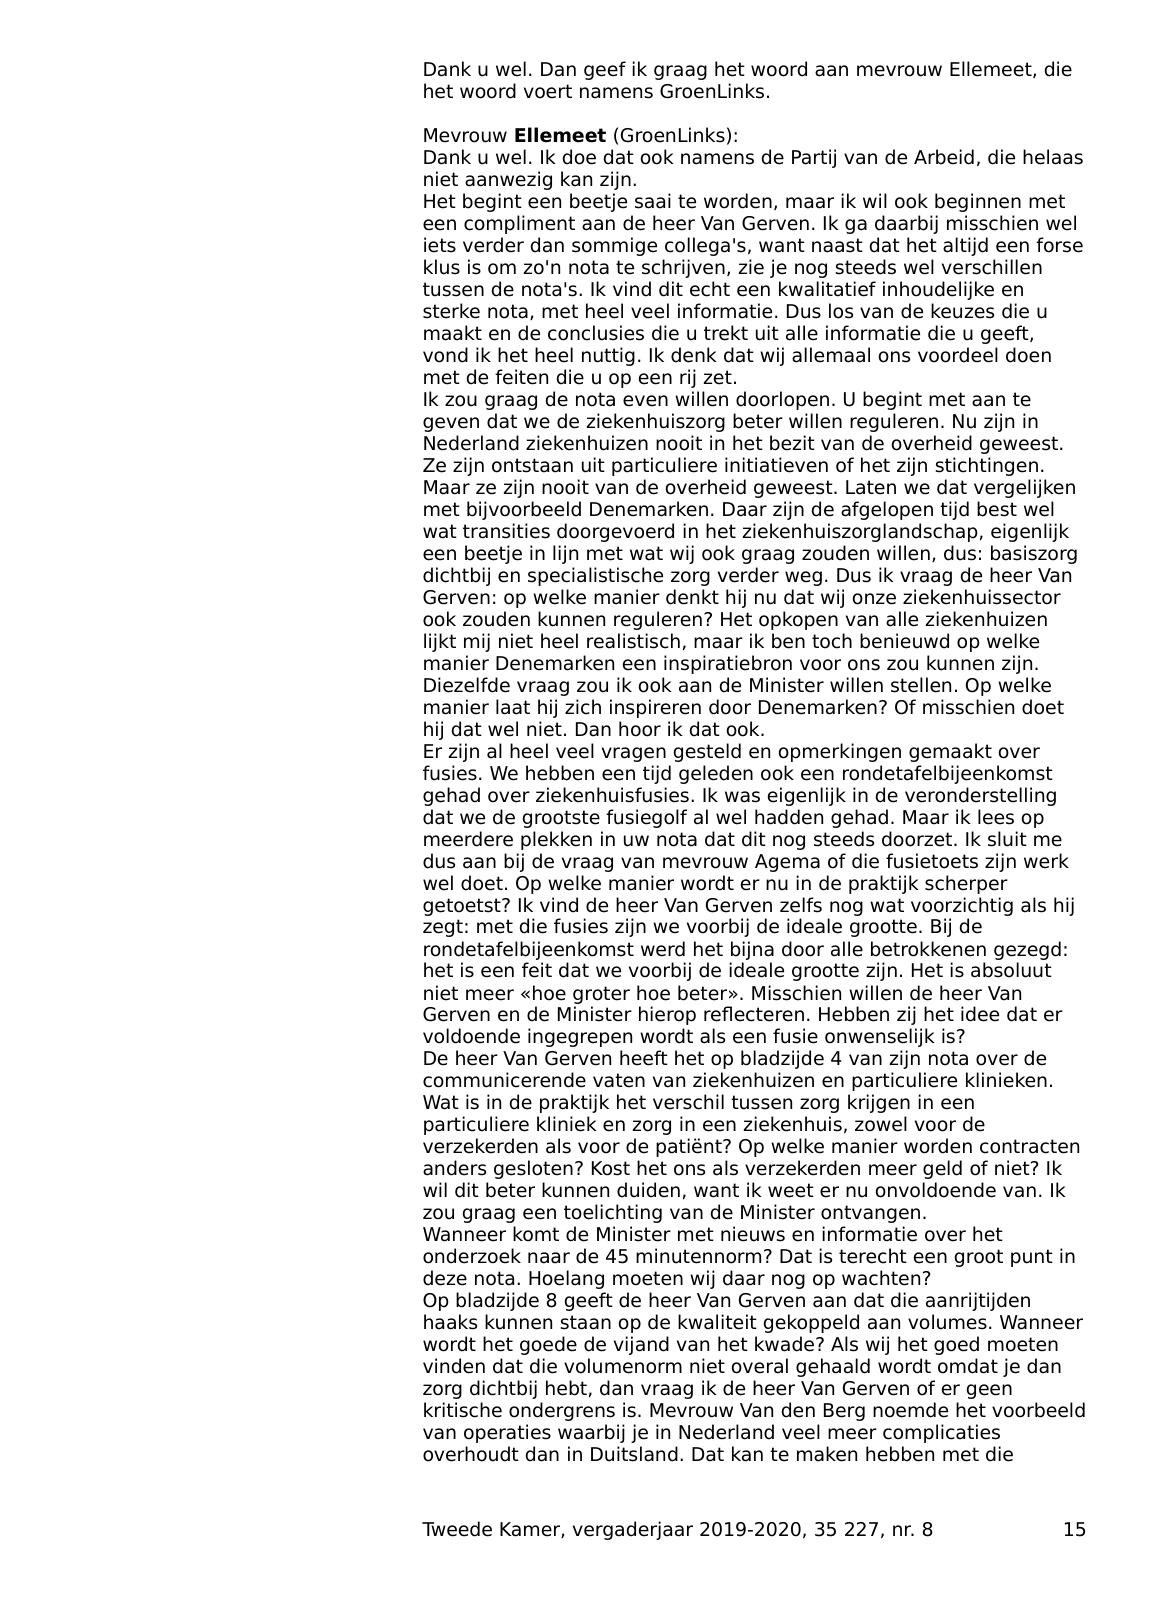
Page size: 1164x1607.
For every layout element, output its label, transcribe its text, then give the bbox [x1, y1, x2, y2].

text De heer Van Gerven heeft het op bladzijde 4 van zijn nota over de communicerende vaten van ziekenhuizen en particuliere klinieken. Wat is in de praktijk het verschil tussen zorg krijgen in een particuliere kliniek en zorg in een ziekenhuis, zowel voor de verzekerden als voor de patiënt? Op welke manier worden contracten anders gesloten? Kost het ons als verzekerden meer geld of niet? Ik wil dit beter kunnen duiden, want ik weet er nu onvoldoende van. Ik zou graag een toelichting van de Minister ontvangen. [422, 1048, 1087, 1224]
text Dank u wel. Ik doe dat ook namens de Partij van de Arbeid, die helaas niet aanwezig kan zijn. [422, 147, 1087, 191]
text Er zijn al heel veel vragen gesteld en opmerkingen gemaakt over fusies. We hebben een tijd geleden ook een rondetafelbijeenkomst gehad over ziekenhuisfusies. Ik was eigenlijk in de veronderstelling dat we de grootste fusiegolf al wel hadden gehad. Maar ik lees op meerdere plekken in uw nota dat dit nog steeds doorzet. Ik sluit me dus aan bij de vraag van mevrouw Agema of die fusietoets zijn werk wel doet. Op welke manier wordt er nu in de praktijk scherper getoetst? Ik vind de heer Van Gerven zelfs nog wat voorzichtig als hij zegt: met die fusies zijn we voorbij de ideale grootte. Bij de rondetafelbijeenkomst werd het bijna door alle betrokkenen gezegd: het is een feit dat we voorbij de ideale grootte zijn. Het is absoluut niet meer «hoe groter hoe beter». Misschien willen de heer Van Gerven en de Minister hierop reflecteren. Hebben zij het idee dat er voldoende ingegrepen wordt als een fusie onwenselijk is? [422, 741, 1087, 1048]
text Dank u wel. Dan geef ik graag het woord aan mevrouw Ellemeet, die het woord voert namens GroenLinks. [422, 59, 1087, 103]
text Op bladzijde 8 geeft de heer Van Gerven aan dat die aanrijtijden haaks kunnen staan op de kwaliteit gekoppeld aan volumes. Wanneer wordt het goede de vijand van het kwade? Als wij het goed moeten vinden dat die volumenorm niet overal gehaald wordt omdat je dan zorg dichtbij hebt, dan vraag ik de heer Van Gerven of er geen kritische ondergrens is. Mevrouw Van den Berg noemde het voorbeeld van operaties waarbij je in Nederland veel meer complicaties overhoudt dan in Duitsland. Dat kan te maken hebben met die [422, 1290, 1087, 1466]
text Mevrouw Ellemeet (GroenLinks): [422, 125, 1087, 147]
text Ik zou graag de nota even willen doorlopen. U begint met aan te geven dat we de ziekenhuiszorg beter willen reguleren. Nu zijn in Nederland ziekenhuizen nooit in het bezit van de overheid geweest. Ze zijn ontstaan uit particuliere initiatieven of het zijn stichtingen. Maar ze zijn nooit van de overheid geweest. Laten we dat vergelijken met bijvoorbeeld Denemarken. Daar zijn de afgelopen tijd best wel wat transities doorgevoerd in het ziekenhuiszorglandschap, eigenlijk een beetje in lijn met wat wij ook graag zouden willen, dus: basiszorg dichtbij en specialistische zorg verder weg. Dus ik vraag de heer Van Gerven: op welke manier denkt hij nu dat wij onze ziekenhuissector ook zouden kunnen reguleren? Het opkopen van alle ziekenhuizen lijkt mij niet heel realistisch, maar ik ben toch benieuwd op welke manier Denemarken een inspiratiebron voor ons zou kunnen zijn. Diezelfde vraag zou ik ook aan de Minister willen stellen. Op welke manier laat hij zich inspireren door Denemarken? Of misschien doet hij dat wel niet. Dan hoor ik dat ook. [422, 389, 1087, 741]
text Het begint een beetje saai te worden, maar ik wil ook beginnen met een compliment aan de heer Van Gerven. Ik ga daarbij misschien wel iets verder dan sommige collega's, want naast dat het altijd een forse klus is om zo'n nota te schrijven, zie je nog steeds wel verschillen tussen de nota's. Ik vind dit echt een kwalitatief inhoudelijke en sterke nota, met heel veel informatie. Dus los van de keuzes die u maakt en de conclusies die u trekt uit alle informatie die u geeft, vond ik het heel nuttig. Ik denk dat wij allemaal ons voordeel doen met de feiten die u op een rij zet. [422, 191, 1087, 389]
text Wanneer komt de Minister met nieuws en informatie over het onderzoek naar de 45 minutennorm? Dat is terecht een groot punt in deze nota. Hoelang moeten wij daar nog op wachten? [422, 1224, 1087, 1290]
